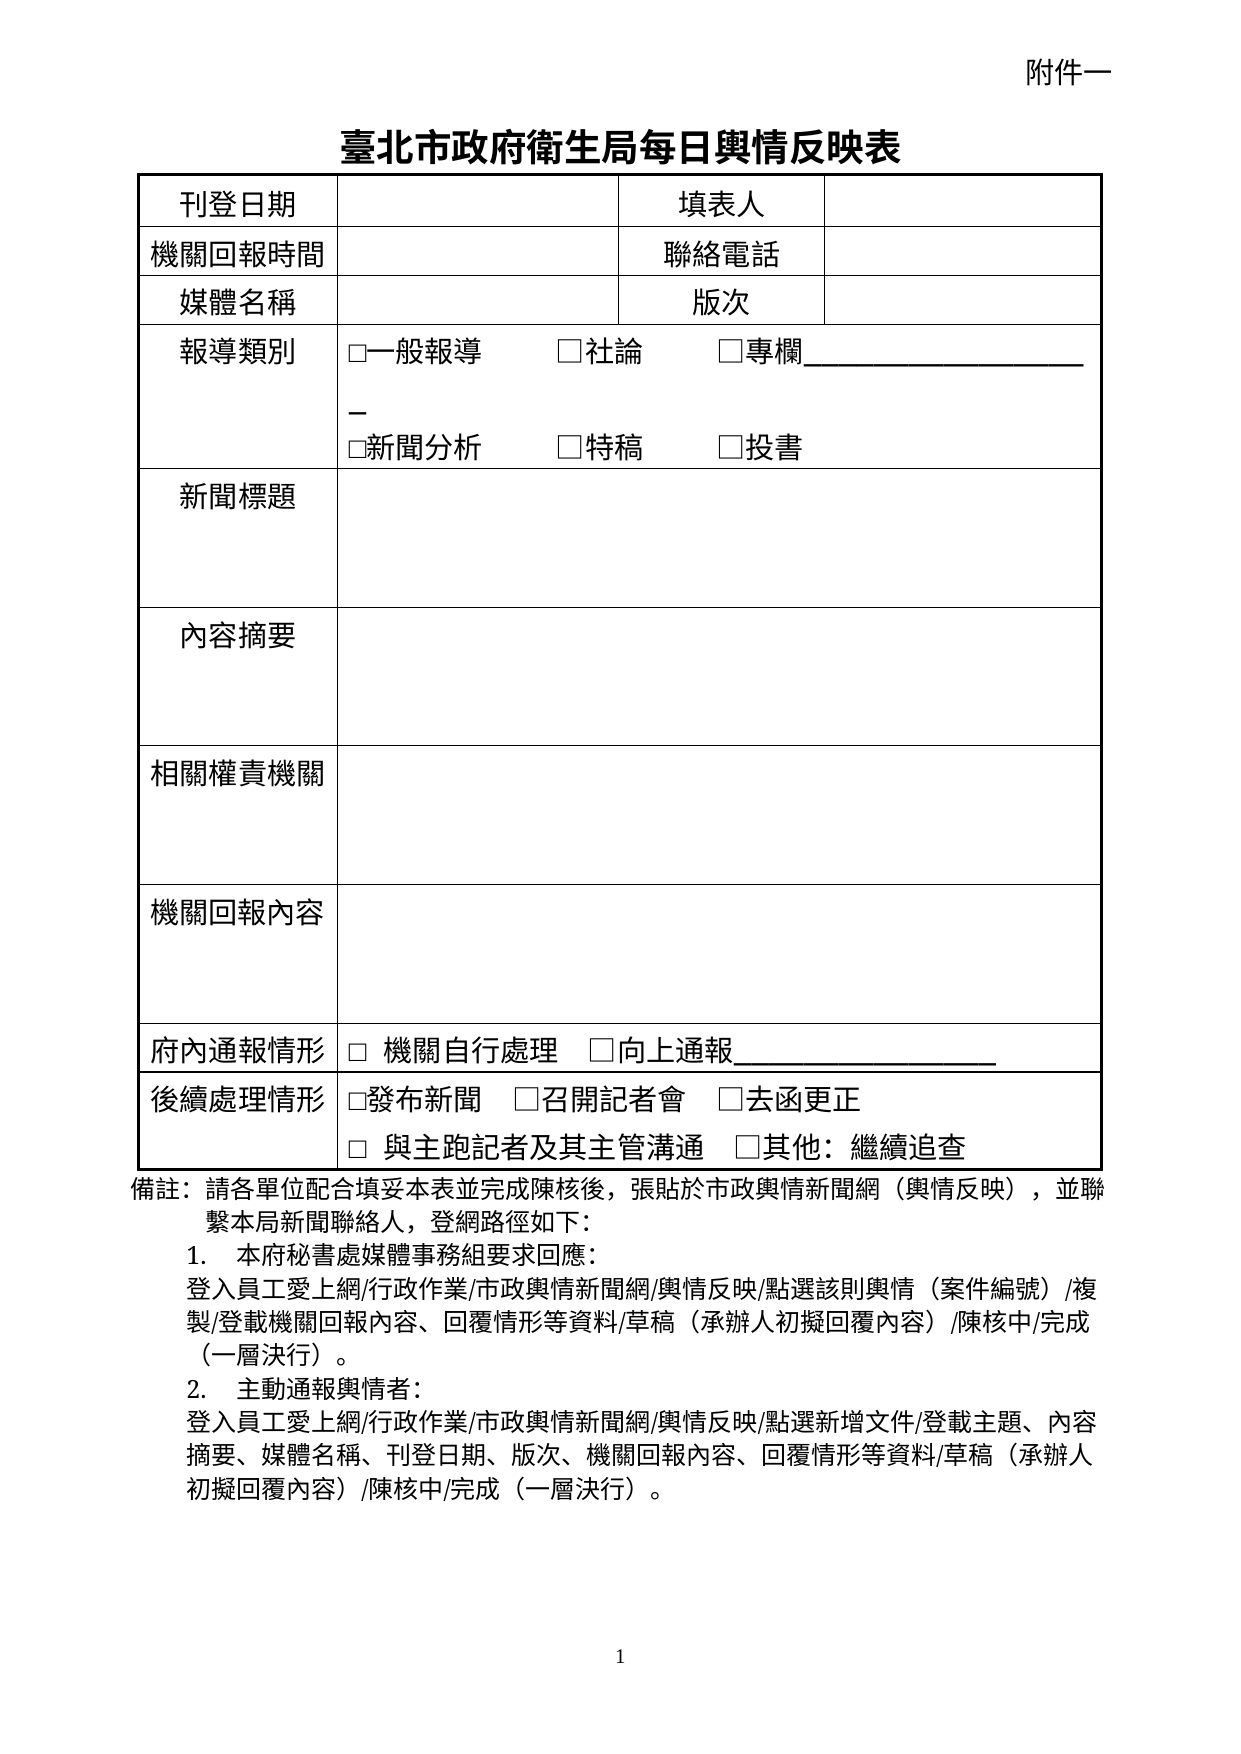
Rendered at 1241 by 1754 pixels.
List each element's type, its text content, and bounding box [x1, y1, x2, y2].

table_cell □ 機關自行處理 □向上通報_______________ [338, 1024, 1100, 1071]
list 本府秘書處媒體事務組要求回應： [186, 1238, 1110, 1271]
list 主動通報輿情者： [186, 1371, 1110, 1405]
text 備註：請各單位配合填妥本表並完成陳核後，張貼於市政輿情新聞網（輿情反映），並聯繫本局新聞聯絡人，登網路徑如下： [130, 1171, 1110, 1238]
table_cell [825, 227, 1100, 274]
table_cell 相關權責機關 [140, 746, 337, 884]
table_cell 內容摘要 [140, 608, 337, 745]
table_cell 新聞標題 [140, 469, 337, 607]
table_cell 後續處理情形 [140, 1073, 337, 1168]
table_header 填表人 [619, 176, 824, 226]
text 臺北市政府衛生局每日輿情反映表 [130, 118, 1110, 172]
table_header [338, 176, 618, 226]
table_cell [338, 608, 1100, 745]
table_cell [338, 885, 1100, 1022]
table_cell [338, 746, 1100, 884]
table_cell [338, 276, 618, 323]
table_cell 聯絡電話 [619, 227, 824, 274]
table_cell 機關回報內容 [140, 885, 337, 1022]
text 登入員工愛上網/行政作業/市政輿情新聞網/輿情反映/點選該則輿情（案件編號）/複製/登載機關回報內容、回覆情形等資料/草稿（承辦人初擬回覆內容）/陳核中/完成（一層決行）。 [186, 1271, 1110, 1371]
table_cell 機關回報時間 [140, 227, 337, 274]
table_cell 版次 [619, 276, 824, 323]
table_header 刊登日期 [140, 176, 337, 226]
table_header 刊登日期 [975, 41, 1162, 116]
table_cell 府內通報情形 [140, 1024, 337, 1071]
table_cell 媒體名稱 [140, 276, 337, 323]
table_cell □一般報導 □社論 □專欄_________________ □新聞分析 □特稿 □投書 [338, 325, 1100, 468]
table_cell [338, 227, 618, 274]
table_cell 報導類別 [140, 325, 337, 468]
table_cell □發布新聞 □召開記者會 □去函更正 □ 與主跑記者及其主管溝通 □其他：繼續追查 [338, 1073, 1100, 1168]
table_cell [825, 276, 1100, 323]
text 登入員工愛上網/行政作業/市政輿情新聞網/輿情反映/點選新增文件/登載主題、內容摘要、媒體名稱、刊登日期、版次、機關回報內容、回覆情形等資料/草稿（承辦人初擬回覆內容）/陳核中/完成（一層決行）。 [186, 1405, 1110, 1505]
table_header [825, 176, 1100, 226]
table_cell [338, 469, 1100, 607]
